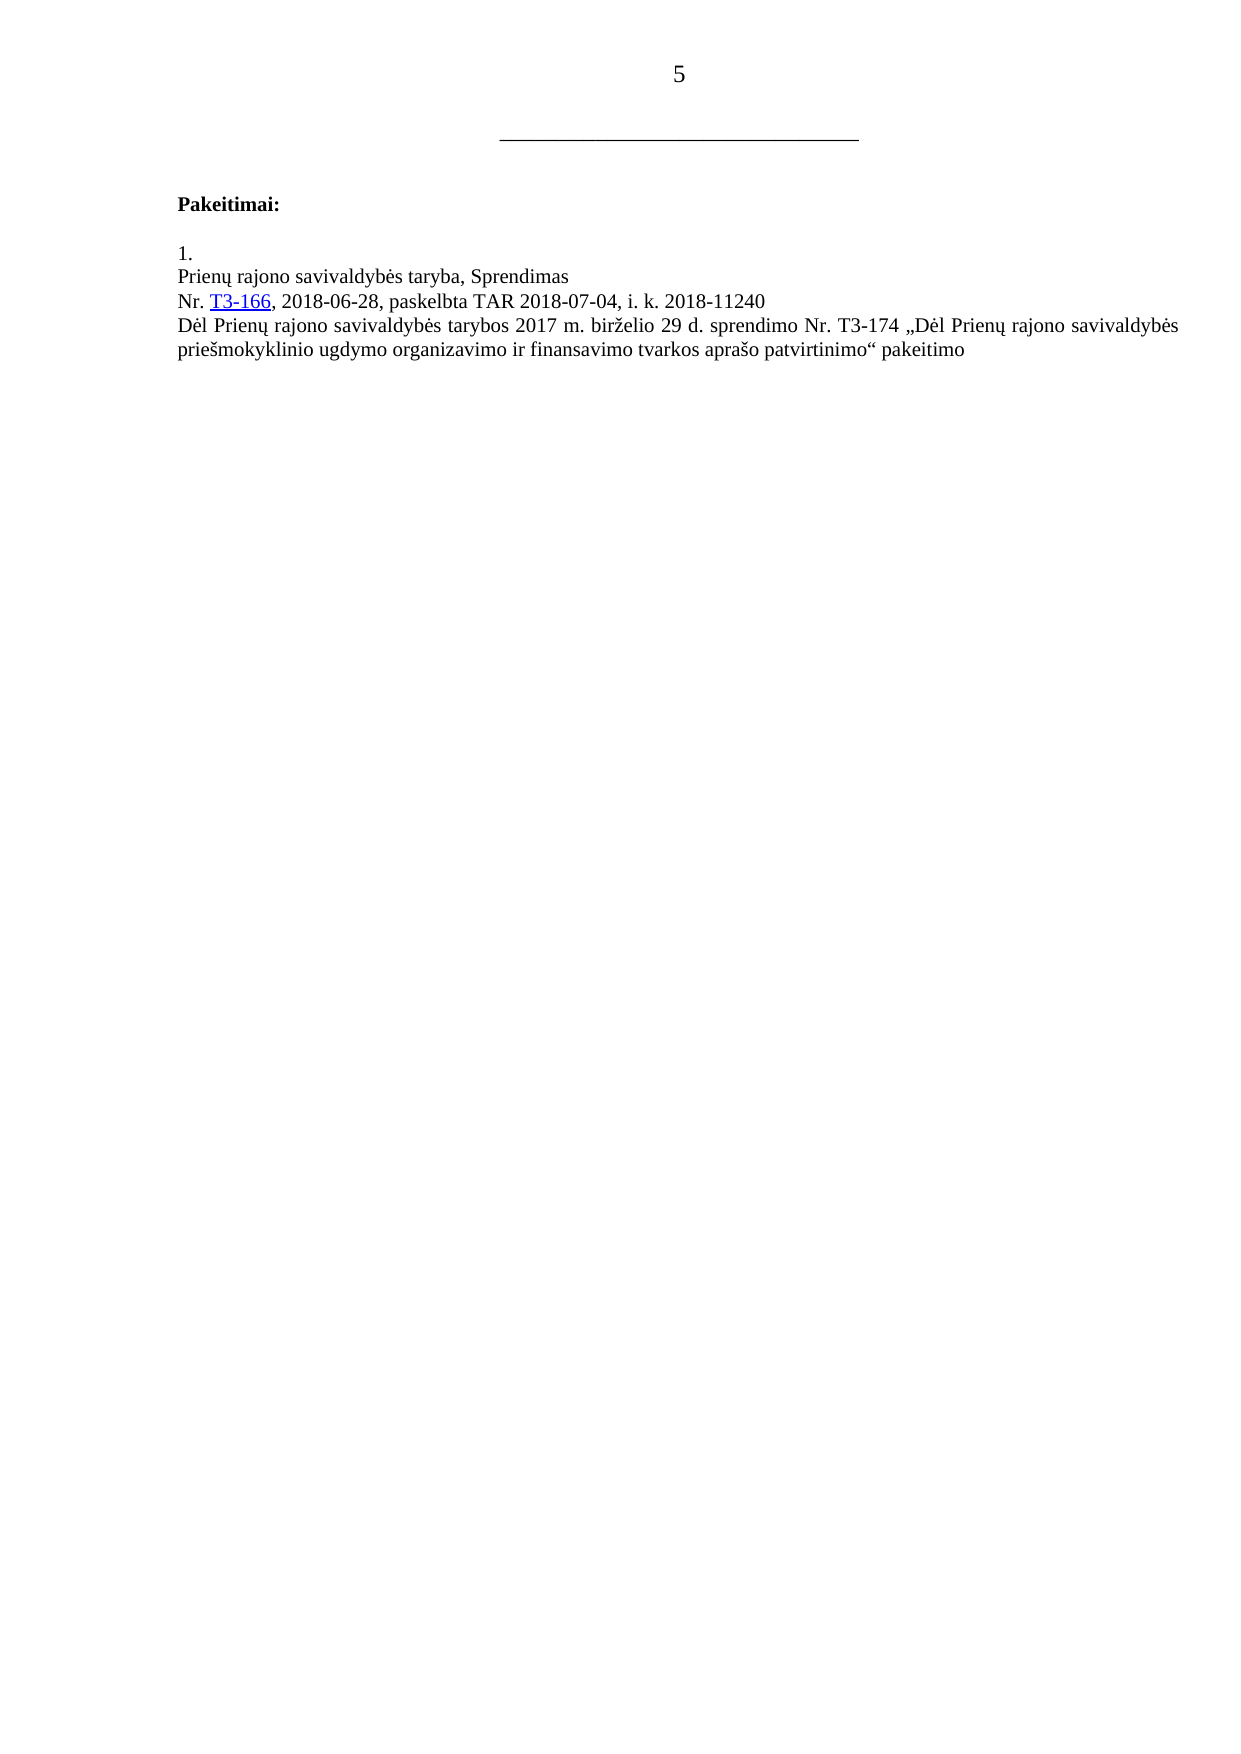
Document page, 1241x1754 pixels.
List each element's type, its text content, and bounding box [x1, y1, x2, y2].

text Nr. T3-166, 2018-06-28, paskelbta TAR 2018-07-04, i. k. 2018-11240 [177, 288, 1181, 313]
text ______________________________ [177, 117, 1181, 144]
text Pakeitimai: [177, 192, 1181, 216]
text Dėl Prienų rajono savivaldybės tarybos 2017 m. birželio 29 d. sprendimo Nr. T3-174 „Dėl Prienų rajono savivaldybės priešmokyklinio ugdymo organizavimo ir finansavimo tvarkos aprašo patvirtinimo“ pakeitimo [177, 313, 1181, 361]
text Prienų rajono savivaldybės taryba, Sprendimas [177, 264, 1181, 288]
text 1. [177, 240, 1181, 264]
